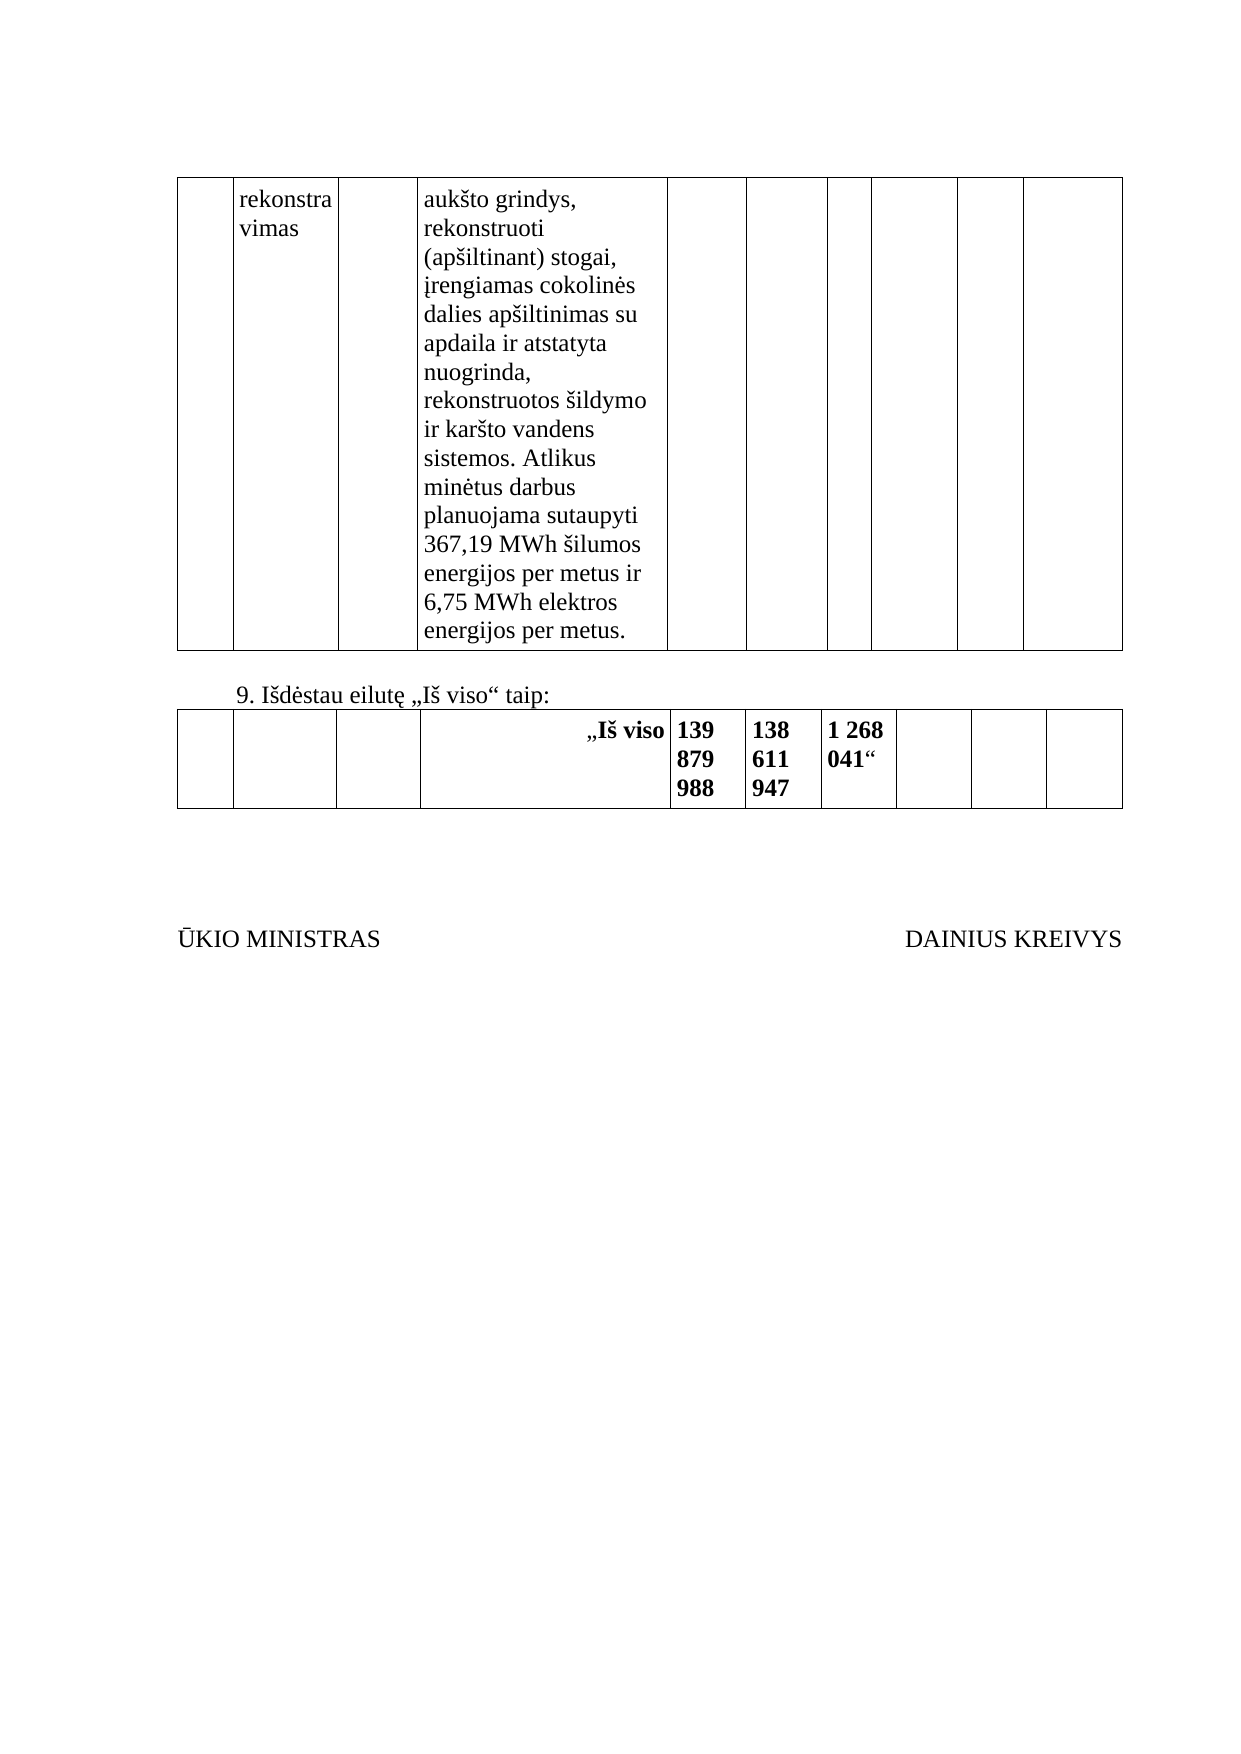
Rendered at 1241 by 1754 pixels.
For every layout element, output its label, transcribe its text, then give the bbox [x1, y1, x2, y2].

table_header [234, 710, 336, 808]
text Ūkio ministras Dainius Kreivys [177, 924, 1181, 953]
table_header [747, 178, 827, 650]
table_header [958, 178, 1023, 650]
table_header „Iš viso [421, 710, 670, 808]
table_header [897, 710, 971, 808]
table_header 139 879 988 [671, 710, 745, 808]
table_header [337, 710, 420, 808]
table_header rekonstravimas [234, 178, 338, 650]
table_header 138 611 947 [746, 710, 821, 808]
table_header [178, 178, 233, 650]
table_header [1024, 178, 1122, 650]
table_header [872, 178, 957, 650]
table_header [178, 710, 233, 808]
table_header aukšto grindys, rekonstruoti (apšiltinant) stogai, įrengiamas cokolinės dalies apšiltinimas su apdaila ir atstatyta nuogrinda, rekonstruotos šildymo ir karšto vandens sistemos. Atlikus minėtus darbus planuojama sutaupyti 367,19 MWh šilumos energijos per metus ir 6,75 MWh elektros energijos per metus. [418, 178, 667, 650]
table_header [339, 178, 417, 650]
table_header [1047, 710, 1122, 808]
table_header 1 268 041“ [822, 710, 896, 808]
table_header - [828, 178, 871, 650]
table_header [668, 178, 746, 650]
table_header [972, 710, 1046, 808]
text 9. Išdėstau eilutę „Iš viso“ taip: [177, 680, 1181, 709]
